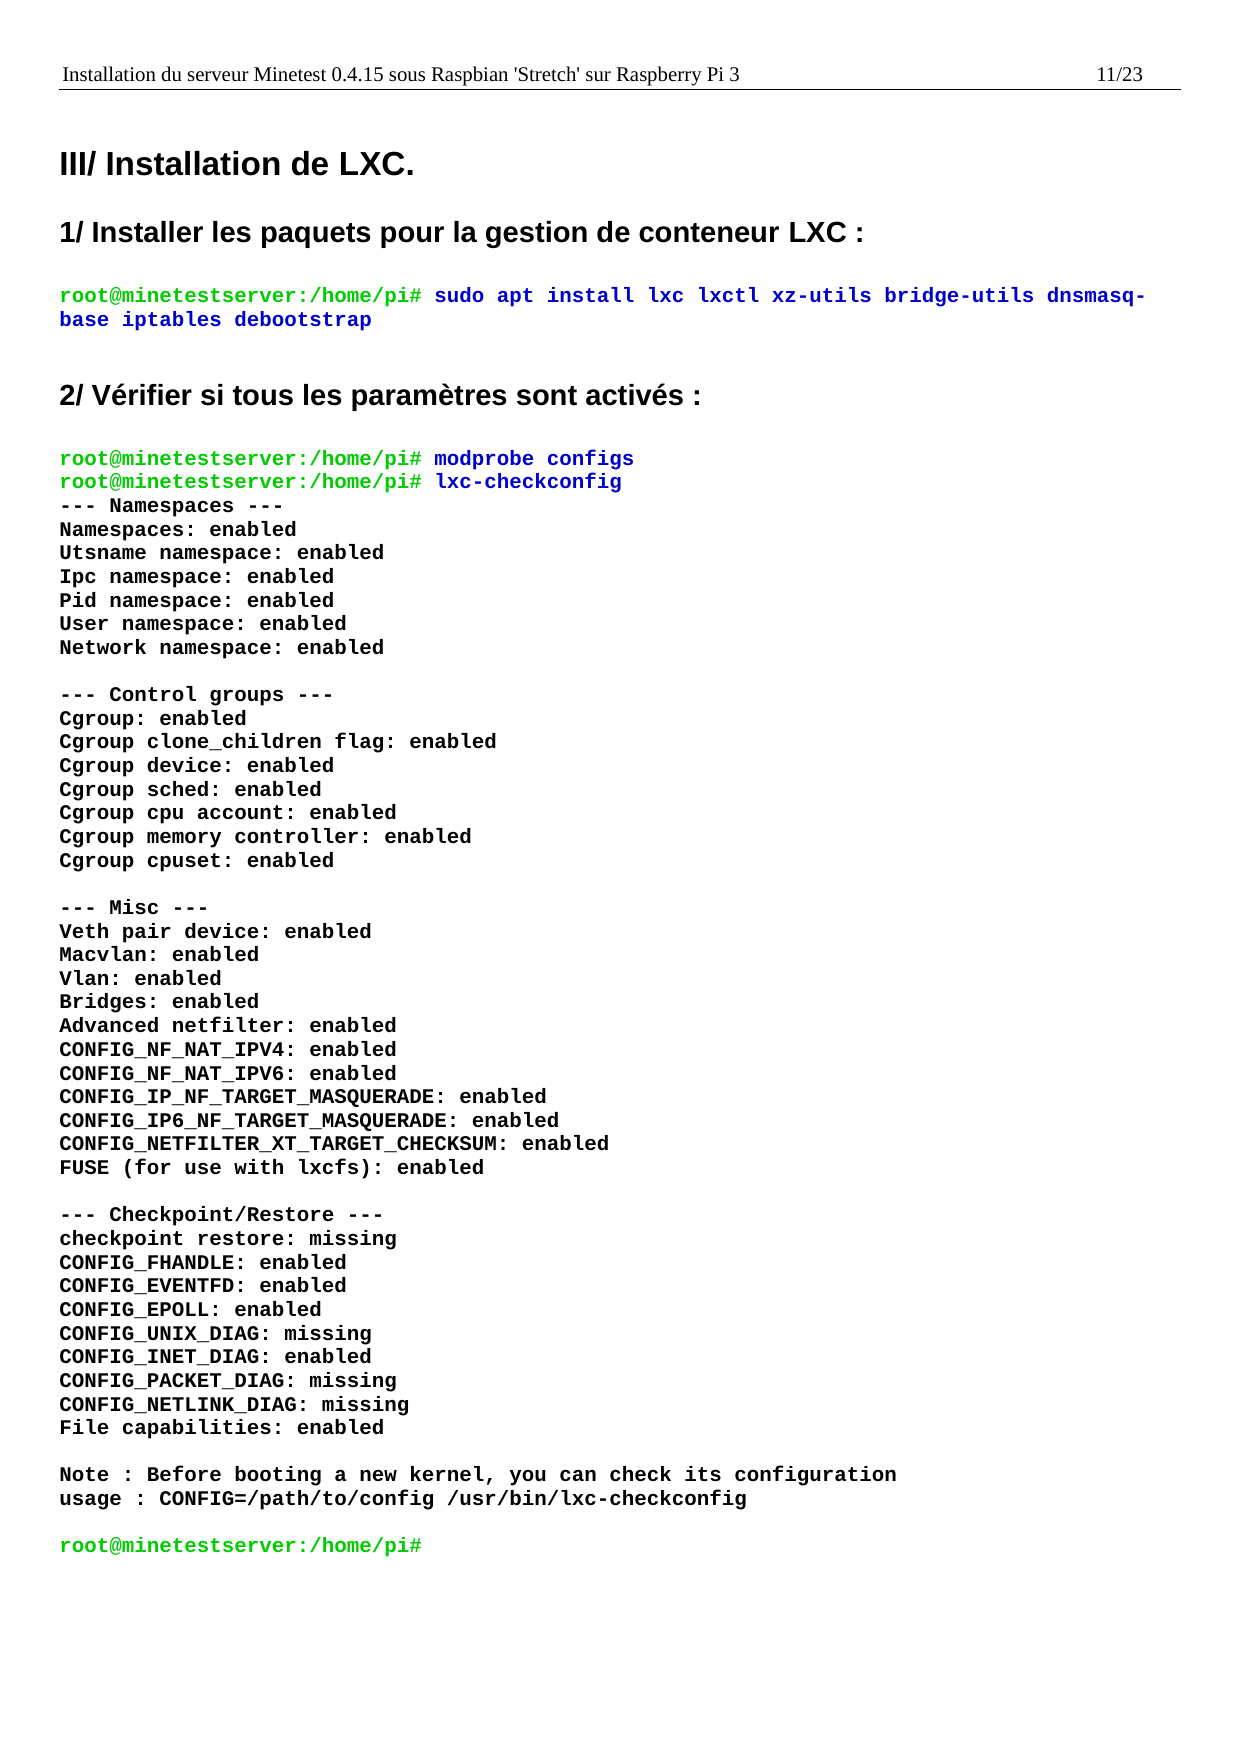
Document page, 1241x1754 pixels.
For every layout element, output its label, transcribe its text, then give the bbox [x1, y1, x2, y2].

text root@minetestserver:/home/pi# modprobe configs [59, 448, 1181, 471]
text Network namespace: enabled [59, 637, 1181, 661]
text CONFIG_NETFILTER_XT_TARGET_CHECKSUM: enabled [59, 1133, 1181, 1157]
text Advanced netfilter: enabled [59, 1015, 1181, 1039]
subtitle III/ Installation de LXC. [59, 143, 1181, 182]
text Veth pair device: enabled [59, 921, 1181, 944]
text Vlan: enabled [59, 968, 1181, 992]
text File capabilities: enabled [59, 1417, 1181, 1441]
text Cgroup sched: enabled [59, 779, 1181, 802]
text CONFIG_NETLINK_DIAG: missing [59, 1393, 1181, 1417]
text Cgroup: enabled [59, 708, 1181, 731]
text --- Checkpoint/Restore --- [59, 1204, 1181, 1228]
text CONFIG_NF_NAT_IPV6: enabled [59, 1062, 1181, 1086]
text FUSE (for use with lxcfs): enabled [59, 1157, 1181, 1181]
text Utsname namespace: enabled [59, 542, 1181, 566]
text Macvlan: enabled [59, 944, 1181, 968]
text CONFIG_PACKET_DIAG: missing [59, 1370, 1181, 1393]
text CONFIG_INET_DIAG: enabled [59, 1346, 1181, 1370]
text root@minetestserver:/home/pi# lxc-checkconfig [59, 471, 1181, 495]
text --- Control groups --- [59, 684, 1181, 708]
text --- Misc --- [59, 897, 1181, 921]
text Cgroup memory controller: enabled [59, 826, 1181, 850]
text --- Namespaces --- [59, 495, 1181, 519]
text CONFIG_NF_NAT_IPV4: enabled [59, 1039, 1181, 1062]
text Bridges: enabled [59, 992, 1181, 1015]
text CONFIG_FHANDLE: enabled [59, 1252, 1181, 1275]
text CONFIG_EPOLL: enabled [59, 1299, 1181, 1323]
subtitle 2/ Vérifier si tous les paramètres sont activés : [59, 378, 1181, 411]
text checkpoint restore: missing [59, 1228, 1181, 1252]
text CONFIG_IP6_NF_TARGET_MASQUERADE: enabled [59, 1110, 1181, 1133]
text usage : CONFIG=/path/to/config /usr/bin/lxc-checkconfig [59, 1488, 1181, 1512]
text User namespace: enabled [59, 613, 1181, 637]
text Cgroup device: enabled [59, 755, 1181, 779]
text root@minetestserver:/home/pi# sudo apt install lxc lxctl xz-utils bridge-utils dnsmasq-base iptables debootstrap [59, 285, 1181, 333]
text Cgroup cpuset: enabled [59, 850, 1181, 873]
text Cgroup cpu account: enabled [59, 802, 1181, 826]
text CONFIG_IP_NF_TARGET_MASQUERADE: enabled [59, 1086, 1181, 1110]
text CONFIG_UNIX_DIAG: missing [59, 1323, 1181, 1346]
text Note : Before booting a new kernel, you can check its configuration [59, 1464, 1181, 1488]
text CONFIG_EVENTFD: enabled [59, 1275, 1181, 1299]
text Ipc namespace: enabled [59, 566, 1181, 589]
text Cgroup clone_children flag: enabled [59, 731, 1181, 755]
text Pid namespace: enabled [59, 589, 1181, 613]
text Namespaces: enabled [59, 519, 1181, 542]
text root@minetestserver:/home/pi# [59, 1535, 1181, 1559]
subtitle 1/ Installer les paquets pour la gestion de conteneur LXC : [59, 215, 1181, 249]
